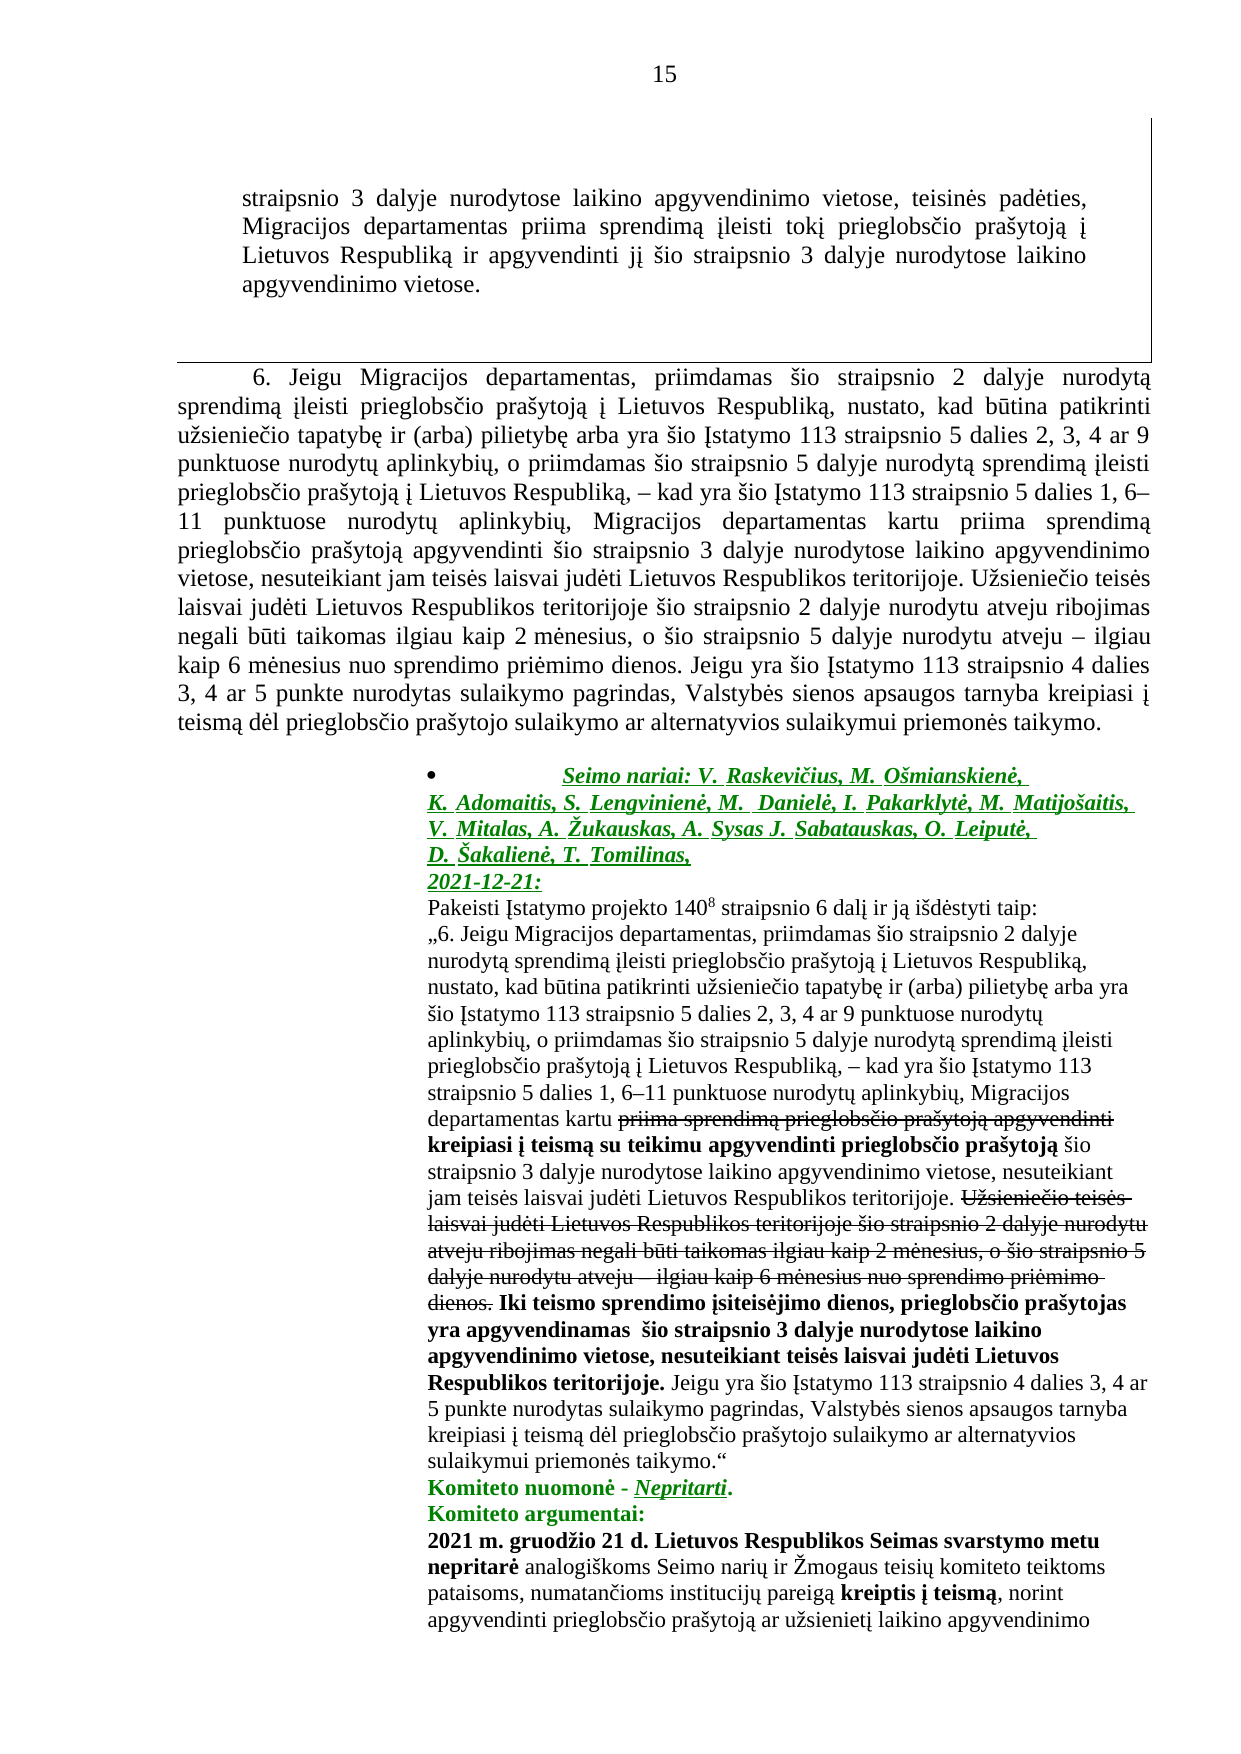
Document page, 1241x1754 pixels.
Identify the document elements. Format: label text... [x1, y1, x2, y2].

text straipsnio 3 dalyje nurodytose laikino apgyvendinimo vietose, teisinės padėties, Migracijos departamentas priima sprendimą įleisti tokį prieglobsčio prašytoją į Lietuvos Respubliką ir apgyvendinti jį šio straipsnio 3 dalyje nurodytose laikino apgyvendinimo vietose. [177, 118, 1151, 362]
text 2021 m. gruodžio 21 d. Lietuvos Respublikos Seimas svarstymo metu nepritarė analogiškoms Seimo narių ir Žmogaus teisių komiteto teiktoms pataisoms, numatančioms institucijų pareigą kreiptis į teismą, norint apgyvendinti prieglobsčio prašytoją ar užsienietį laikino apgyvendinimo [427, 1527, 1152, 1632]
list Seimo nariai: V. Raskevičius, M. Ošmianskienė, K. Adomaitis, S. Lengvinienė, M. Danielė, I. Pakarklytė, M. Matijošaitis, V. Mitalas, A. Žukauskas, A. Sysas J. Sabatauskas, O. Leiputė, D. Šakalienė, T. Tomilinas, 2021-12-21: [427, 762, 1152, 894]
text 6. Jeigu Migracijos departamentas, priimdamas šio straipsnio 2 dalyje nurodytą sprendimą įleisti prieglobsčio prašytoją į Lietuvos Respubliką, nustato, kad būtina patikrinti užsieniečio tapatybę ir (arba) pilietybę arba yra šio Įstatymo 113 straipsnio 5 dalies 2, 3, 4 ar 9 punktuose nurodytų aplinkybių, o priimdamas šio straipsnio 5 dalyje nurodytą sprendimą įleisti prieglobsčio prašytoją į Lietuvos Respubliką, – kad yra šio Įstatymo 113 straipsnio 5 dalies 1, 6–11 punktuose nurodytų aplinkybių, Migracijos departamentas kartu priima sprendimą prieglobsčio prašytoją apgyvendinti šio straipsnio 3 dalyje nurodytose laikino apgyvendinimo vietose, nesuteikiant jam teisės laisvai judėti Lietuvos Respublikos teritorijoje. Užsieniečio teisės laisvai judėti Lietuvos Respublikos teritorijoje šio straipsnio 2 dalyje nurodytu atveju ribojimas negali būti taikomas ilgiau kaip 2 mėnesius, o šio straipsnio 5 dalyje nurodytu atveju – ilgiau kaip 6 mėnesius nuo sprendimo priėmimo dienos. Jeigu yra šio Įstatymo 113 straipsnio 4 dalies 3, 4 ar 5 punkte nurodytas sulaikymo pagrindas, Valstybės sienos apsaugos tarnyba kreipiasi į teismą dėl prieglobsčio prašytojo sulaikymo ar alternatyvios sulaikymui priemonės taikymo. [177, 362, 1152, 736]
text Komiteto argumentai: [427, 1500, 1152, 1527]
text Pakeisti Įstatymo projekto 1408 straipsnio 6 dalį ir ją išdėstyti taip: [427, 894, 1152, 921]
text Komiteto nuomonė - Nepritarti. [427, 1474, 1152, 1500]
text „6. Jeigu Migracijos departamentas, priimdamas šio straipsnio 2 dalyje nurodytą sprendimą įleisti prieglobsčio prašytoją į Lietuvos Respubliką, nustato, kad būtina patikrinti užsieniečio tapatybę ir (arba) pilietybę arba yra šio Įstatymo 113 straipsnio 5 dalies 2, 3, 4 ar 9 punktuose nurodytų aplinkybių, o priimdamas šio straipsnio 5 dalyje nurodytą sprendimą įleisti prieglobsčio prašytoją į Lietuvos Respubliką, – kad yra šio Įstatymo 113 straipsnio 5 dalies 1, 6–11 punktuose nurodytų aplinkybių, Migracijos departamentas kartu priima sprendimą prieglobsčio prašytoją apgyvendinti kreipiasi į teismą su teikimu apgyvendinti prieglobsčio prašytoją šio straipsnio 3 dalyje nurodytose laikino apgyvendinimo vietose, nesuteikiant jam teisės laisvai judėti Lietuvos Respublikos teritorijoje. Užsieniečio teisės laisvai judėti Lietuvos Respublikos teritorijoje šio straipsnio 2 dalyje nurodytu atveju ribojimas negali būti taikomas ilgiau kaip 2 mėnesius, o šio straipsnio 5 dalyje nurodytu atveju – ilgiau kaip 6 mėnesius nuo sprendimo priėmimo dienos. Iki teismo sprendimo įsiteisėjimo dienos, prieglobsčio prašytojas yra apgyvendinamas šio straipsnio 3 dalyje nurodytose laikino apgyvendinimo vietose, nesuteikiant teisės laisvai judėti Lietuvos Respublikos teritorijoje. Jeigu yra šio Įstatymo 113 straipsnio 4 dalies 3, 4 ar 5 punkte nurodytas sulaikymo pagrindas, Valstybės sienos apsaugos tarnyba kreipiasi į teismą dėl prieglobsčio prašytojo sulaikymo ar alternatyvios sulaikymui priemonės taikymo.“ [427, 921, 1152, 1474]
